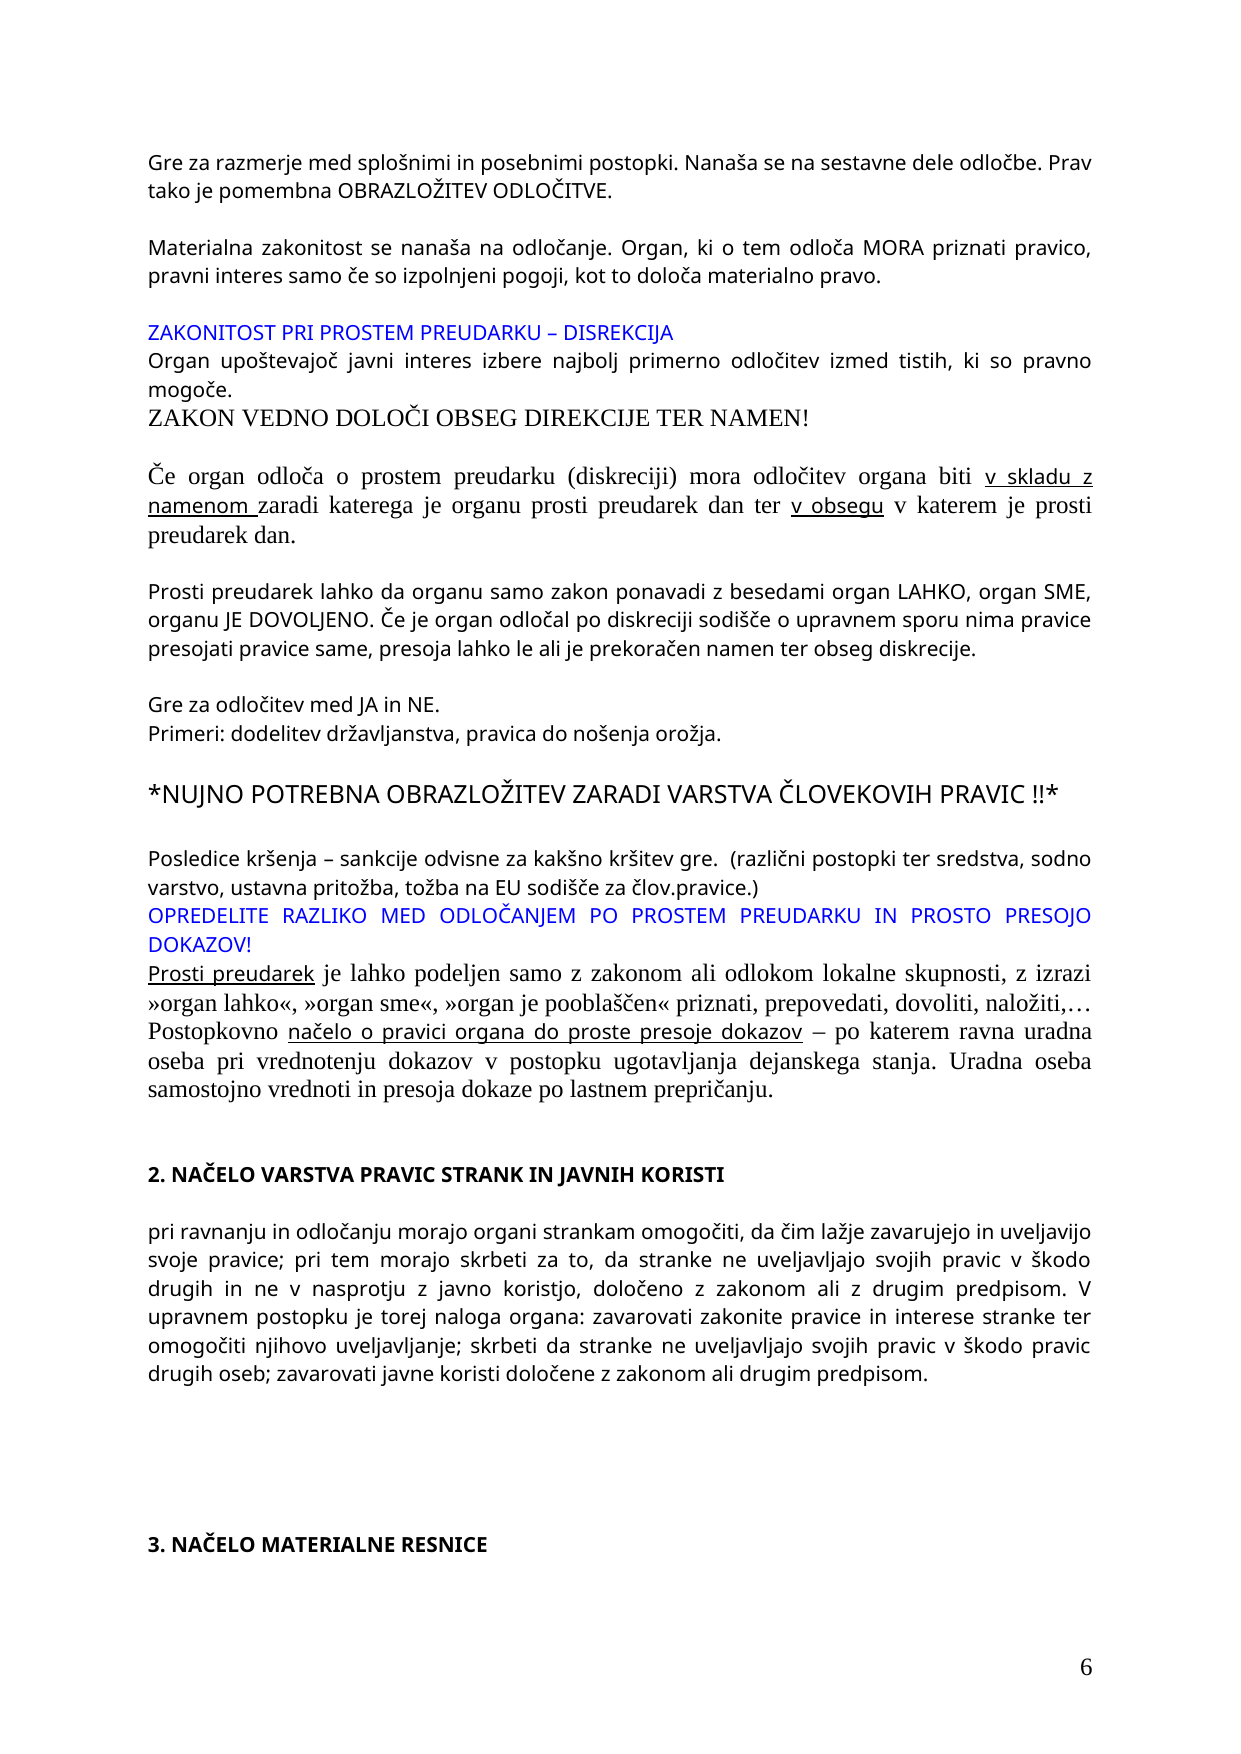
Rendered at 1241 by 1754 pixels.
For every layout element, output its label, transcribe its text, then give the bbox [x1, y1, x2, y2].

text ZAKONITOST PRI PROSTEM PREUDARKU – DISREKCIJA [148, 318, 1093, 347]
text Gre za odločitev med JA in NE. [148, 691, 1093, 719]
text Primeri: dodelitev državljanstva, pravica do nošenja orožja. [148, 719, 1093, 747]
text Materialna zakonitost se nanaša na odločanje. Organ, ki o tem odloča MORA priznati pravico, pravni interes samo če so izpolnjeni pogoji, kot to določa materialno pravo. [148, 233, 1093, 290]
text Gre za razmerje med splošnimi in posebnimi postopki. Nanaša se na sestavne dele odločbe. Prav tako je pomembna OBRAZLOŽITEV ODLOČITVE. [148, 148, 1093, 204]
text Prosti preudarek je lahko podeljen samo z zakonom ali odlokom lokalne skupnosti, z izrazi »organ lahko«, »organ sme«, »organ je pooblaščen« priznati, prepovedati, dovoliti, naložiti,… [148, 958, 1093, 1016]
text Prosti preudarek lahko da organu samo zakon ponavadi z besedami organ LAHKO, organ SME, organu JE DOVOLJENO. Če je organ odločal po diskreciji sodišče o upravnem sporu nima pravice presojati pravice same, presoja lahko le ali je prekoračen namen ter obseg diskrecije. [148, 577, 1093, 662]
text Organ upoštevajoč javni interes izbere najbolj primerno odločitev izmed tistih, ki so pravno mogoče. [148, 347, 1093, 403]
text *NUJNO POTREBNA OBRAZLOŽITEV ZARADI VARSTVA ČLOVEKOVIH PRAVIC !!* [148, 776, 1093, 810]
text Če organ odloča o prostem preudarku (diskreciji) mora odločitev organa biti v skladu z namenom zaradi katerega je organu prosti preudarek dan ter v obsegu v katerem je prosti preudarek dan. [148, 461, 1093, 548]
text Posledice kršenja – sankcije odvisne za kakšno kršitev gre. (različni postopki ter sredstva, sodno varstvo, ustavna pritožba, tožba na EU sodišče za člov.pravice.) [148, 844, 1093, 901]
text pri ravnanju in odločanju morajo organi strankam omogočiti, da čim lažje zavarujejo in uveljavijo svoje pravice; pri tem morajo skrbeti za to, da stranke ne uveljavljajo svojih pravic v škodo drugih in ne v nasprotju z javno koristjo, določeno z zakonom ali z drugim predpisom. V upravnem postopku je torej naloga organa: zavarovati zakonite pravice in interese stranke ter omogočiti njihovo uveljavljanje; skrbeti da stranke ne uveljavljajo svojih pravic v škodo pravic drugih oseb; zavarovati javne koristi določene z zakonom ali drugim predpisom. [148, 1217, 1093, 1388]
text OPREDELITE RAZLIKO MED ODLOČANJEM PO PROSTEM PREUDARKU IN PROSTO PRESOJO DOKAZOV! [148, 901, 1093, 958]
text 3. NAČELO MATERIALNE RESNICE [148, 1530, 1093, 1558]
text Postopkovno načelo o pravici organa do proste presoje dokazov – po katerem ravna uradna oseba pri vrednotenju dokazov v postopku ugotavljanja dejanskega stanja. Uradna oseba samostojno vrednoti in presoja dokaze po lastnem prepričanju. [148, 1016, 1093, 1103]
text ZAKON VEDNO DOLOČI OBSEG DIREKCIJE TER NAMEN! [148, 403, 1093, 432]
text 2. NAČELO VARSTVA PRAVIC STRANK IN JAVNIH KORISTI [148, 1160, 1093, 1189]
